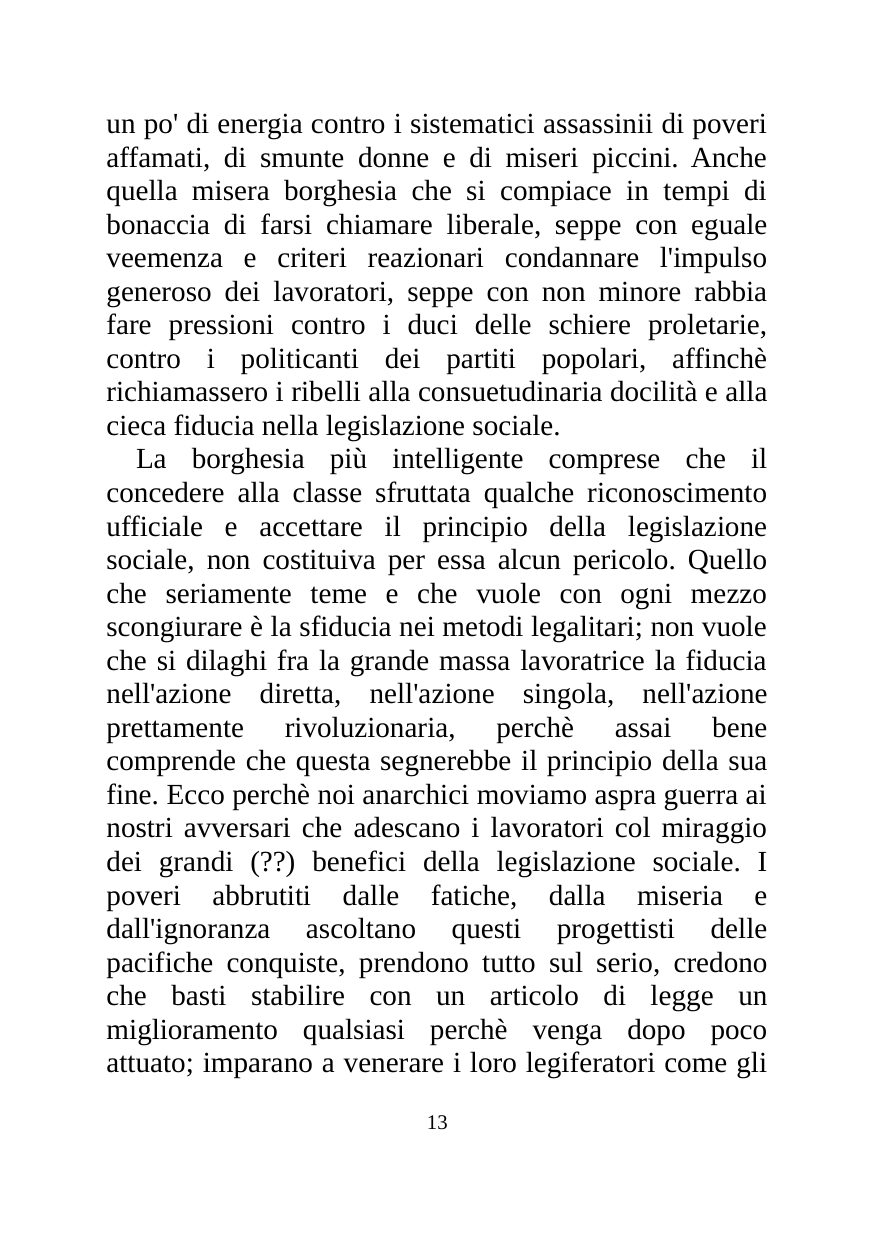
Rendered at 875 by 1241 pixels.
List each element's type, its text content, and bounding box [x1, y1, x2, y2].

text La borghesia più intelligente comprese che il concedere alla classe sfruttata qualche riconoscimento ufficiale e accettare il principio della legislazione sociale, non costituiva per essa alcun pericolo. Quello che seriamente teme e che vuole con ogni mezzo scongiurare è la sfiducia nei metodi legalitari; non vuole che si dilaghi fra la grande massa lavoratrice la fiducia nell'azione diretta, nell'azione singola, nell'azione prettamente rivoluzionaria, perchè assai bene comprende che questa segnerebbe il principio della sua fine. Ecco perchè noi anarchici moviamo aspra guerra ai nostri avversari che adescano i lavoratori col miraggio dei grandi (??) benefici della legislazione sociale. I poveri abbrutiti dalle fatiche, dalla miseria e dall'ignoranza ascoltano questi progettisti delle pacifiche conquiste, prendono tutto sul serio, credono che basti stabilire con un articolo di legge un miglioramento qualsiasi perchè venga dopo poco attuato; imparano a venerare i loro legiferatori come gli [106, 442, 768, 1079]
text un po' di energia contro i sistematici assassinii di poveri affamati, di smunte donne e di miseri piccini. Anche quella misera borghesia che si compiace in tempi di bonaccia di farsi chiamare liberale, seppe con eguale veemenza e criteri reazionari condannare l'impulso generoso dei lavoratori, seppe con non minore rabbia fare pressioni contro i duci delle schiere proletarie, contro i politicanti dei partiti popolari, affinchè richiamassero i ribelli alla consuetudinaria docilità e alla cieca fiducia nella legislazione sociale. [106, 106, 768, 442]
